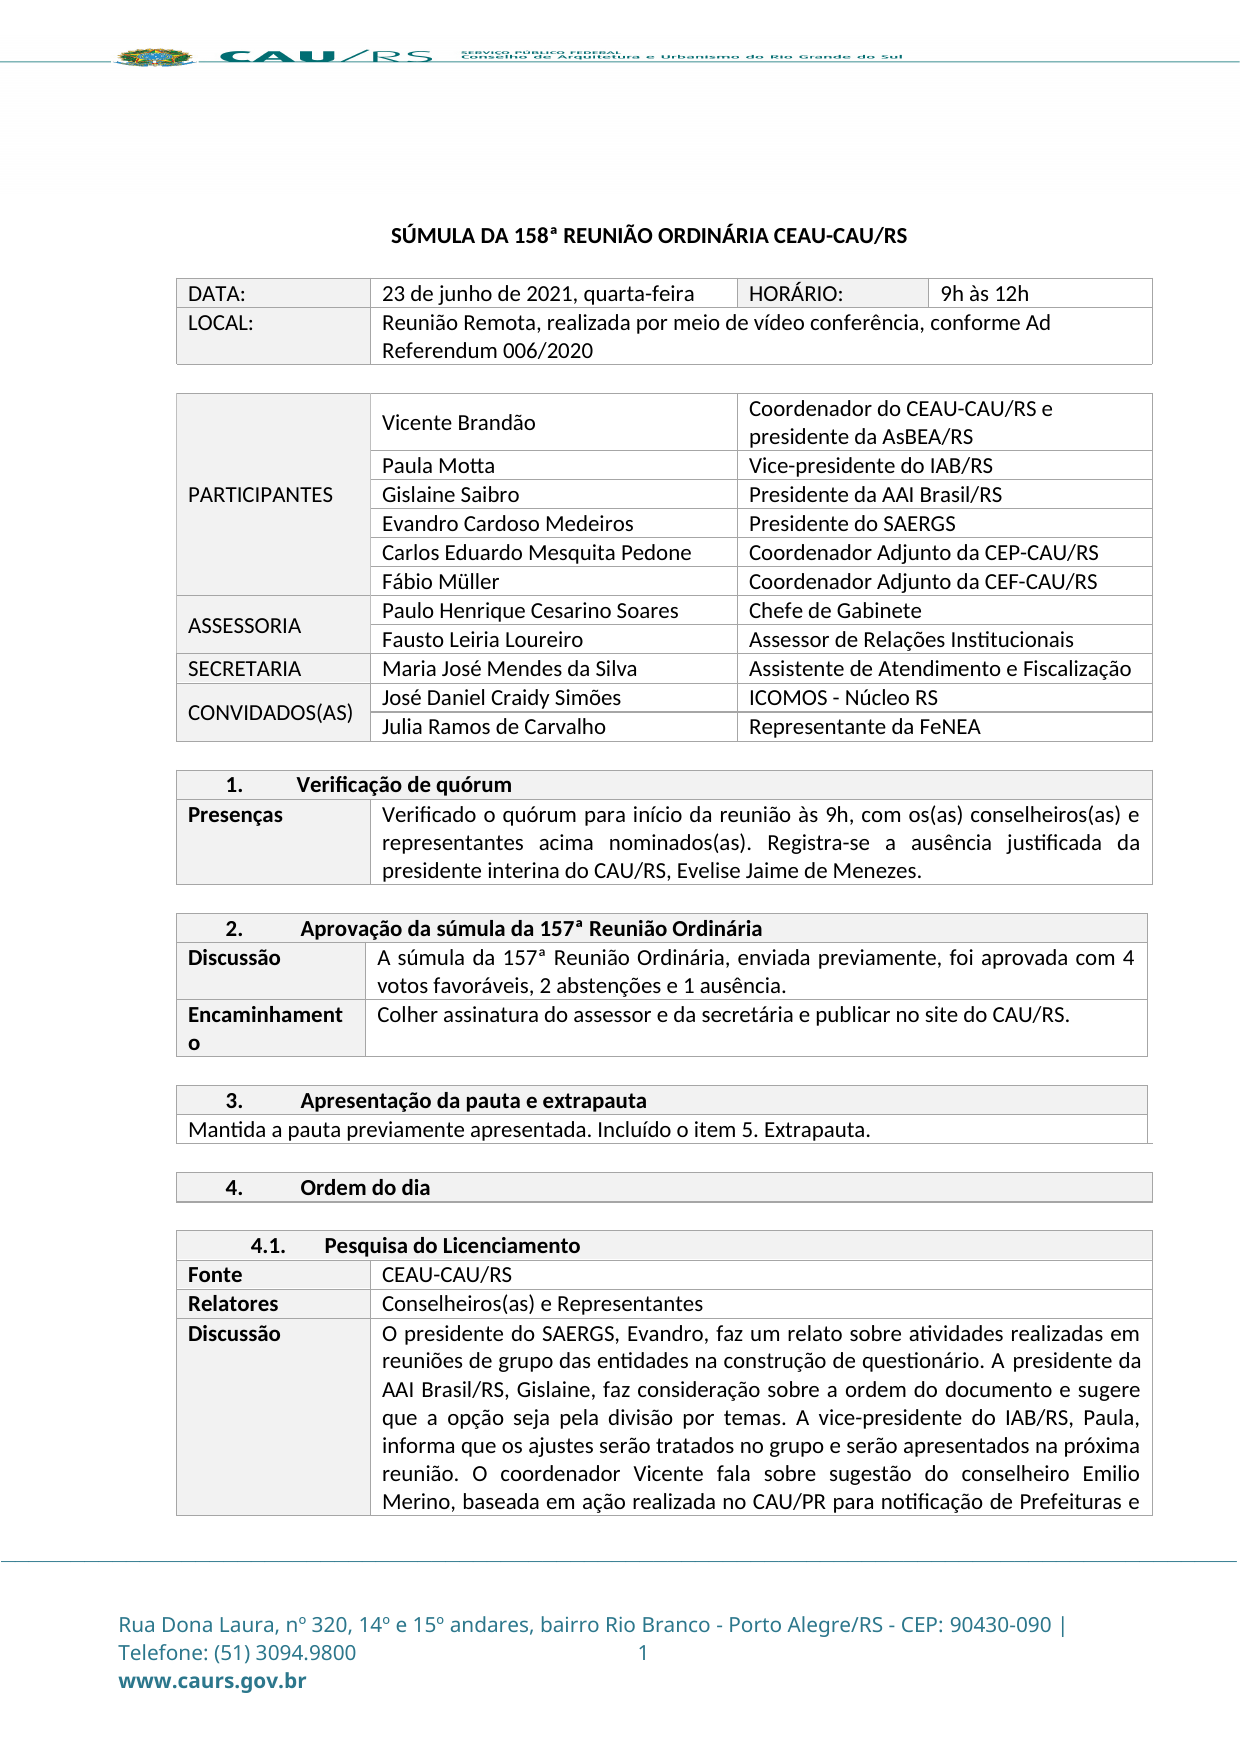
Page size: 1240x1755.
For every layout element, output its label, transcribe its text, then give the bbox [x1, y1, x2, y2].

table_cell O presidente do SAERGS, Evandro, faz um relato sobre atividades realizadas em reuniões de grupo das entidades na construção de questionário. A presidente da AAI Brasil/RS, Gislaine, faz consideração sobre a ordem do documento e sugere que a opção seja pela divisão por temas. A vice-presidente do IAB/RS, Paula, informa que os ajustes serão tratados no grupo e serão apresentados na próxima reunião. O coordenador Vicente fala sobre sugestão do conselheiro Emilio Merino, baseada em ação realizada no CAU/PR para notificação de Prefeituras e [371, 1319, 1152, 1515]
table_cell Fonte [177, 1261, 370, 1288]
table_cell [1148, 1085, 1153, 1114]
table_cell Discussão [177, 943, 365, 999]
table_cell [177, 885, 1148, 913]
table_cell Vicente Brandão [371, 394, 737, 450]
table_cell CEAU-CAU/RS [371, 1261, 1152, 1288]
table_cell Discussão [177, 1319, 370, 1515]
table_cell Presidente da AAI Brasil/RS [738, 480, 1152, 508]
table_cell [177, 1057, 1148, 1085]
table_cell Carlos Eduardo Mesquita Pedone [371, 538, 737, 566]
table_cell SECRETARIA [177, 654, 370, 682]
table_cell Reunião Remota, realizada por meio de vídeo conferência, conforme Ad Referendum 006/2020 [371, 308, 1152, 364]
table_cell Verificado o quórum para início da reunião às 9h, com os(as) conselheiros(as) e representantes acima nominados(as). Registra-se a ausência justificada da presidente interina do CAU/RS, Evelise Jaime de Menezes. [371, 800, 1152, 884]
table_cell [1148, 999, 1153, 1056]
table_cell [1148, 1056, 1153, 1085]
table_cell Julia Ramos de Carvalho [371, 713, 737, 741]
table_cell Gislaine Saibro [371, 480, 737, 508]
table_cell Maria José Mendes da Silva [371, 654, 737, 682]
table_cell Aprovação da súmula da 157ª Reunião Ordinária [177, 914, 1147, 942]
table_cell A súmula da 157ª Reunião Ordinária, enviada previamente, foi aprovada com 4 votos favoráveis, 2 abstenções e 1 ausência. [366, 943, 1147, 999]
text SÚMULA DA 158ª REUNIÃO ORDINÁRIA CEAU-CAU/RS [177, 222, 1121, 249]
table_cell Ordem do dia [177, 1173, 1152, 1201]
table_cell LOCAL: [177, 308, 370, 364]
table_cell Colher assinatura do assessor e da secretária e publicar no site do CAU/RS. [366, 1000, 1147, 1056]
table_cell Coordenador do CEAU-CAU/RS e presidente da AsBEA/RS [738, 394, 1152, 450]
table_cell Paula Motta [371, 451, 737, 479]
table_cell [177, 365, 1152, 393]
table_cell Assessor de Relações Institucionais [738, 625, 1152, 653]
table_cell ICOMOS - Núcleo RS [738, 684, 1152, 711]
table_cell CONVIDADOS(AS) [177, 684, 370, 741]
table_cell Coordenador Adjunto da CEF-CAU/RS [738, 567, 1152, 595]
table_cell Vice-presidente do IAB/RS [738, 451, 1152, 479]
table_cell Evandro Cardoso Medeiros [371, 509, 737, 537]
table_cell Mantida a pauta previamente apresentada. Incluído o item 5. Extrapauta. [177, 1115, 1147, 1143]
table_cell Conselheiros(as) e Representantes [371, 1290, 1152, 1318]
table_cell Relatores [177, 1290, 370, 1318]
table_cell Pesquisa do Licenciamento [177, 1231, 1152, 1259]
table_cell [177, 1203, 1153, 1230]
table_cell Representante da FeNEA [738, 713, 1152, 741]
table_cell PARTICIPANTES [177, 394, 370, 595]
table_cell Encaminhamento [177, 1000, 365, 1056]
table_cell Paulo Henrique Cesarino Soares [371, 596, 737, 624]
table_cell Verificação de quórum [177, 771, 1152, 799]
table_cell [1148, 942, 1153, 999]
table_cell ASSESSORIA [177, 596, 370, 653]
table_cell Presidente do SAERGS [738, 509, 1152, 537]
table_cell [1148, 885, 1153, 913]
table_cell Chefe de Gabinete [738, 596, 1152, 624]
table_header HORÁRIO: [738, 279, 928, 307]
table_cell Coordenador Adjunto da CEP-CAU/RS [738, 538, 1152, 566]
table_cell Fausto Leiria Loureiro [371, 625, 737, 653]
table_cell Fábio Müller [371, 567, 737, 595]
table_cell Assistente de Atendimento e Fiscalização [738, 654, 1152, 682]
table_cell [1148, 913, 1153, 942]
table_header 23 de junho de 2021, quarta-feira [371, 279, 737, 307]
table_header DATA: [177, 279, 370, 307]
table_cell José Daniel Craidy Simões [371, 684, 737, 711]
table_cell [1148, 1114, 1153, 1143]
table_cell Presenças [177, 800, 370, 884]
table_header 9h às 12h [929, 279, 1152, 307]
table_cell Apresentação da pauta e extrapauta [177, 1086, 1147, 1114]
table_cell [177, 742, 1153, 769]
table_cell [177, 1144, 1153, 1172]
